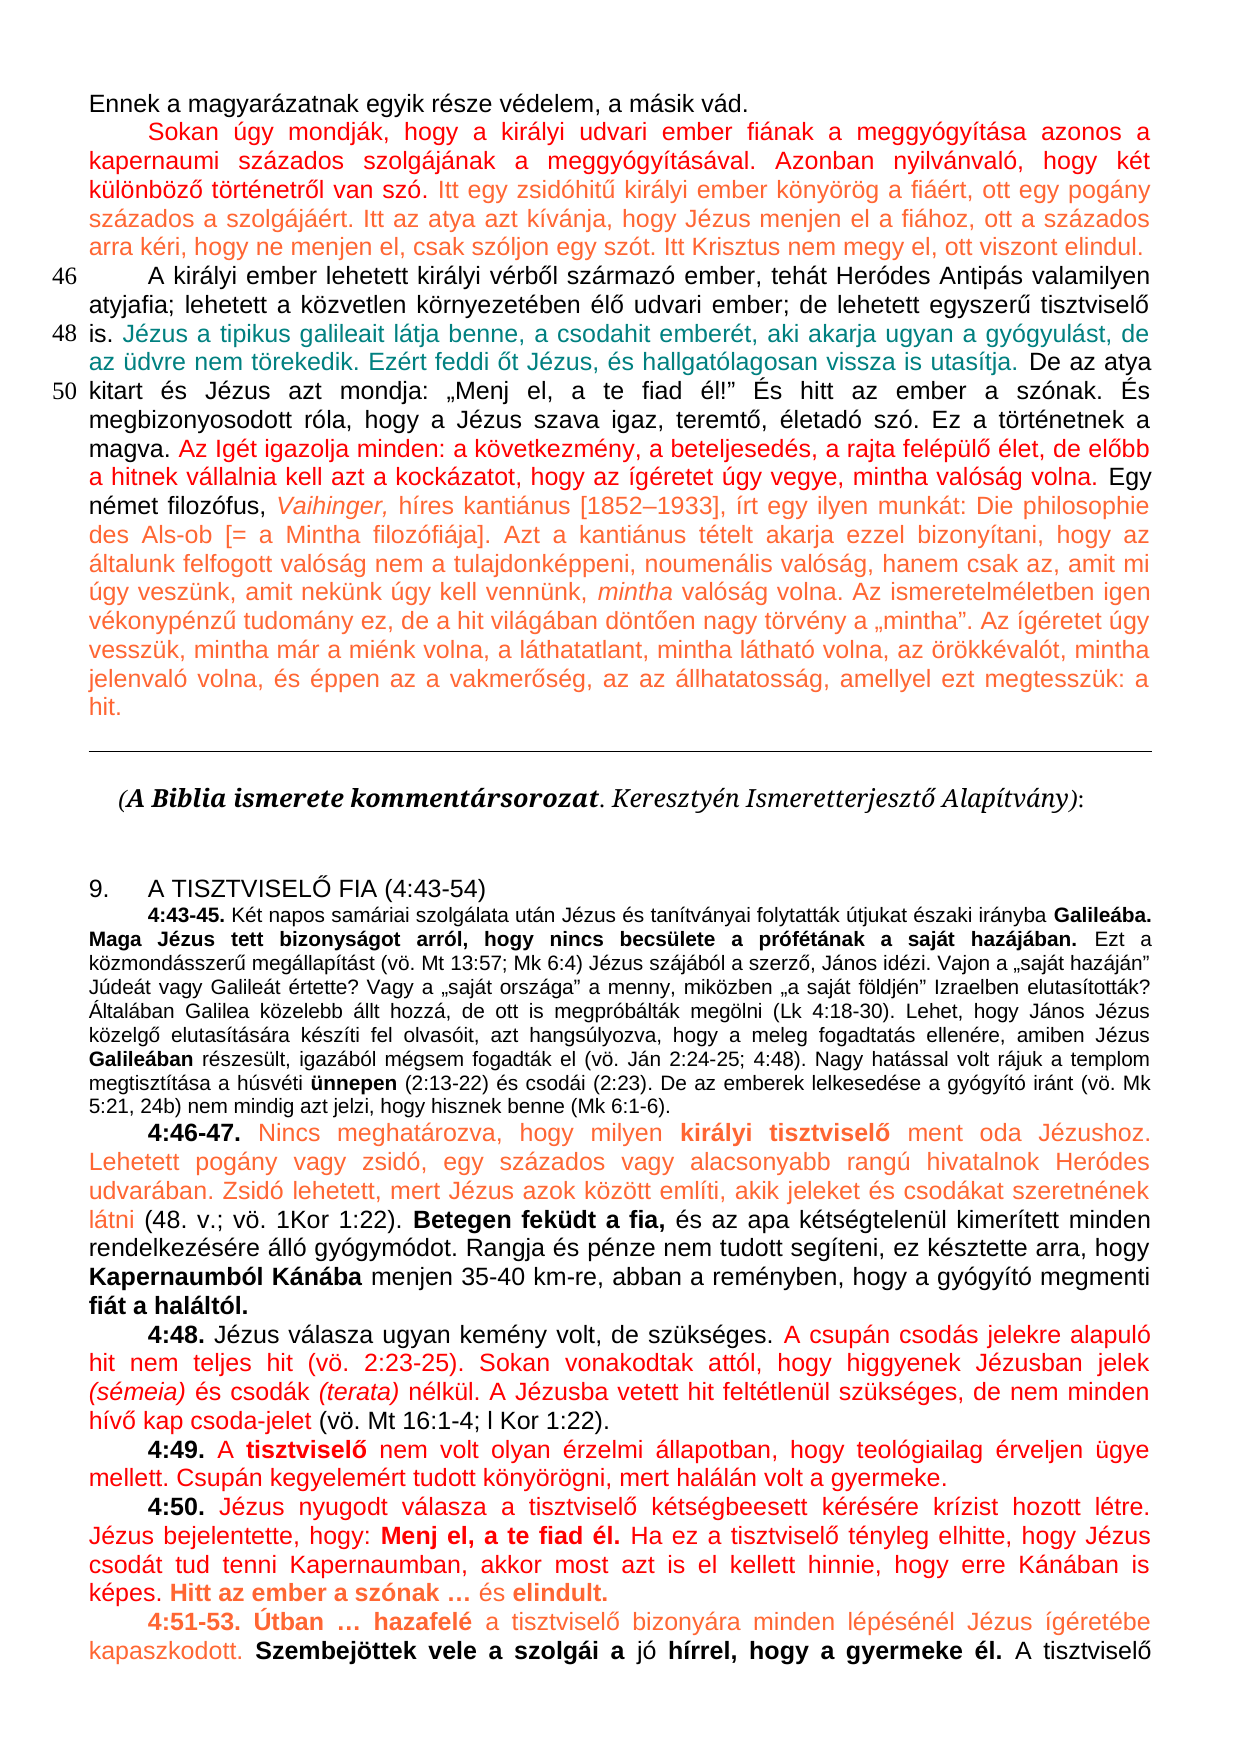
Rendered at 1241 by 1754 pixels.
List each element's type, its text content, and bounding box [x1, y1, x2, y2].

text 4:48. Jézus válasza ugyan kemény volt, de szükséges. A csupán csodás jelekre alapuló hit nem teljes hit (vö. 2:23-25). Sokan vonakodtak attól, hogy higgyenek Jézusban jelek (sémeia) és csodák (terata) nélkül. A Jézusba vetett hit feltétlenül szükséges, de nem minden hívő kap csoda-jelet (vö. Mt 16:1-4; l Kor 1:22). [88, 1319, 1152, 1434]
text (A Biblia ismerete kommentársorozat. Keresztyén Ismeretterjesztő Alapítvány): [88, 752, 1152, 844]
text 4:50. Jézus nyugodt válasza a tisztviselő kétségbeesett kérésére krízist hozott létre. Jézus bejelentette, hogy: Menj el, a te fiad él. Ha ez a tisztviselő tényleg elhitte, hogy Jézus csodát tud tenni Kapernaumban, akkor most azt is el kellett hinnie, hogy erre Kánában is képes. Hitt az ember a szónak … és elindult. [88, 1492, 1152, 1607]
text Sokan úgy mondják, hogy a királyi udvari ember fiának a meggyógyítása azonos a kapernaumi százados szolgájának a meggyógyításával. Azonban nyilvánvaló, hogy két különböző történetről van szó. Itt egy zsidóhitű királyi ember könyörög a fiáért, ott egy pogány százados a szolgájáért. Itt az atya azt kívánja, hogy Jézus menjen el a fiához, ott a százados arra kéri, hogy ne menjen el, csak szóljon egy szót. Itt Krisztus nem megy el, ott viszont elindul. [88, 117, 1152, 261]
text Ennek a magyarázatnak egyik része védelem, a másik vád. [88, 88, 1152, 117]
text 50 [32, 376, 77, 405]
text 9. A TISZTVISELŐ FIA (4:43-54) [88, 874, 1152, 903]
text 4:46-47. Nincs meghatározva, hogy milyen királyi tisztviselő ment oda Jézushoz. Lehetett pogány vagy zsidó, egy százados vagy alacsonyabb rangú hivatalnok Heródes udvarában. Zsidó lehetett, mert Jézus azok között említi, akik jeleket és csodákat szeretnének látni (48. v.; vö. 1Kor 1:22). Betegen feküdt a fia, és az apa kétségtelenül kimerített minden rendelkezésére álló gyógymódot. Rangja és pénze nem tudott segíteni, ez késztette arra, hogy Kapernaumból Kánába menjen 35-40 km-re, abban a reményben, hogy a gyógyító megmenti fiát a haláltól. [88, 1118, 1152, 1319]
text 48 [32, 318, 77, 347]
text 4:49. A tisztviselő nem volt olyan érzelmi állapotban, hogy teológiailag érveljen ügye mellett. Csupán kegyelemért tudott könyörögni, mert halálán volt a gyermeke. [88, 1434, 1152, 1492]
text 46 [32, 261, 77, 290]
text 4:43-45. Két napos samáriai szolgálata után Jézus és tanítványai folytatták útjukat északi irányba Galileába. Maga Jézus tett bizonyságot arról, hogy nincs becsülete a prófétának a saját hazájában. Ezt a közmondásszerű megállapítást (vö. Mt 13:57; Mk 6:4) Jézus szájából a szerző, János idézi. Vajon a „saját hazáján” Júdeát vagy Galileát értette? Vagy a „saját országa” a menny, miközben „a saját földjén” Izraelben elutasították? Általában Galilea közelebb állt hozzá, de ott is megpróbálták megölni (Lk 4:18-30). Lehet, hogy János Jézus közelgő elutasítására készíti fel olvasóit, azt hangsúlyozva, hogy a meleg fogadtatás ellenére, amiben Jézus Galileában részesült, igazából mégsem fogadták el (vö. Ján 2:24-25; 4:48). Nagy hatással volt rájuk a templom megtisztítása a húsvéti ünnepen (2:13-22) és csodái (2:23). De az emberek lelkesedése a gyógyító iránt (vö. Mk 5:21, 24b) nem mindig azt jelzi, hogy hisznek benne (Mk 6:1-6). [88, 903, 1152, 1118]
text 4:51-53. Útban … hazafelé a tisztviselő bizonyára minden lépésénél Jézus ígéretébe kapaszkodott. Szembejöttek vele a szolgái a jó hírrel, hogy a gyermeke él. A tisztviselő [88, 1607, 1152, 1664]
text A királyi ember lehetett királyi vérből származó ember, tehát Heródes Antipás valamilyen atyjafia; lehetett a közvetlen környezetében élő udvari ember; de lehetett egyszerű tisztviselő is. Jézus a tipikus galileait látja benne, a csodahit emberét, aki akarja ugyan a gyógyulást, de az üdvre nem törekedik. Ezért feddi őt Jézus, és hallgatólagosan vissza is utasítja. De az atya kitart és Jézus azt mondja: „Menj el, a te fiad él!” És hitt az ember a szónak. És megbizonyosodott róla, hogy a Jézus szava igaz, teremtő, életadó szó. Ez a történetnek a magva. Az Igét igazolja minden: a következmény, a beteljesedés, a rajta felépülő élet, de előbb a hitnek vállalnia kell azt a kockázatot, hogy az ígéretet úgy vegye, mintha valóság volna. Egy német filozófus, Vaihinger, híres kantiánus [1852‒1933], írt egy ilyen munkát: Die philosophie des Als-ob [= a Mintha filozófiája]. Azt a kantiánus tételt akarja ezzel bizonyítani, hogy az általunk felfogott valóság nem a tulajdonképpeni, noumenális valóság, hanem csak az, amit mi úgy veszünk, amit nekünk úgy kell vennünk, mintha valóság volna. Az ismeretelméletben igen vékonypénzű tudomány ez, de a hit világában döntően nagy törvény a „mintha”. Az ígéretet úgy vesszük, mintha már a miénk volna, a láthatatlant, mintha látható volna, az örökkévalót, mintha jelenvaló volna, és éppen az a vakmerőség, az az állhatatosság, amellyel ezt megtesszük: a hit. [88, 261, 1152, 721]
